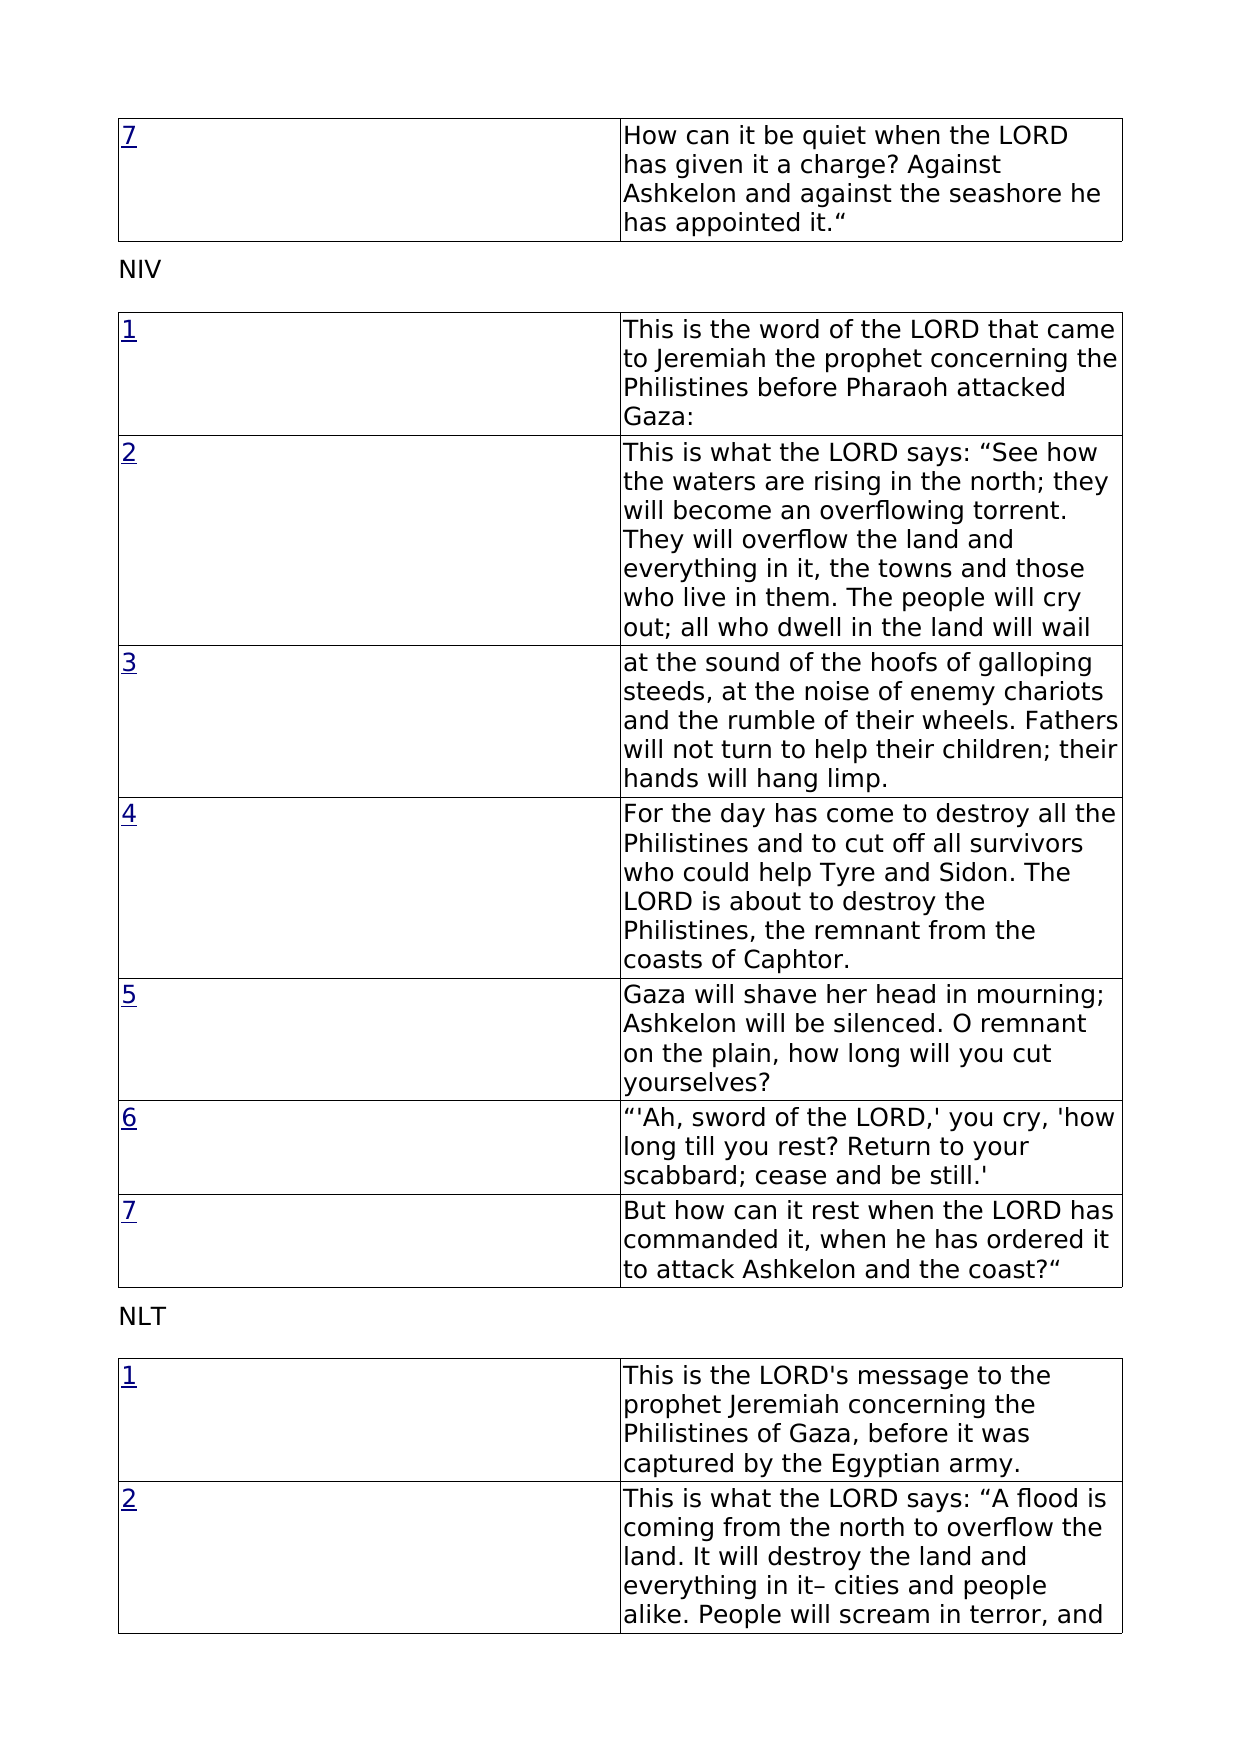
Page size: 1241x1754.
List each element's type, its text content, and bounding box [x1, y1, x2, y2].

table_header This is the word of the LORD that came to Jeremiah the prophet concerning the Philistines before Pharaoh attacked Gaza: [621, 313, 1122, 435]
table_header 1 [119, 1359, 620, 1481]
table_cell 7 [119, 119, 620, 241]
table_header 1 [119, 313, 620, 435]
table_cell 3 [119, 646, 620, 797]
table_cell at the sound of the hoofs of galloping steeds, at the noise of enemy chariots and the rumble of their wheels. Fathers will not turn to help their children; their hands will hang limp. [621, 646, 1122, 797]
table_cell 2 [119, 1482, 620, 1633]
table_cell This is what the LORD says: “See how the waters are rising in the north; they will become an overflowing torrent. They will overflow the land and everything in it, the towns and those who live in them. The people will cry out; all who dwell in the land will wail [621, 436, 1122, 645]
table_cell This is what the LORD says: “A flood is coming from the north to overflow the land. It will destroy the land and everything in it– cities and people alike. People will scream in terror, and [621, 1482, 1122, 1633]
table_cell 6 [119, 1101, 620, 1193]
table_cell For the day has come to destroy all the Philistines and to cut off all survivors who could help Tyre and Sidon. The LORD is about to destroy the Philistines, the remnant from the coasts of Caphtor. [621, 798, 1122, 977]
table_cell But how can it rest when the LORD has commanded it, when he has ordered it to attack Ashkelon and the coast?“ [621, 1195, 1122, 1287]
table_cell Gaza will shave her head in mourning; Ashkelon will be silenced. O remnant on the plain, how long will you cut yourselves? [621, 979, 1122, 1100]
text NIV [118, 256, 1122, 285]
table_cell How can it be quiet when the LORD has given it a charge? Against Ashkelon and against the seashore he has appointed it.“ [621, 119, 1122, 241]
table_header This is the LORD's message to the prophet Jeremiah concerning the Philistines of Gaza, before it was captured by the Egyptian army. [621, 1359, 1122, 1481]
table_cell 2 [119, 436, 620, 645]
table_cell 4 [119, 798, 620, 977]
table_cell “'Ah, sword of the LORD,' you cry, 'how long till you rest? Return to your scabbard; cease and be still.' [621, 1101, 1122, 1193]
table_cell 5 [119, 979, 620, 1100]
text NLT [118, 1302, 1122, 1331]
table_cell 7 [119, 1195, 620, 1287]
